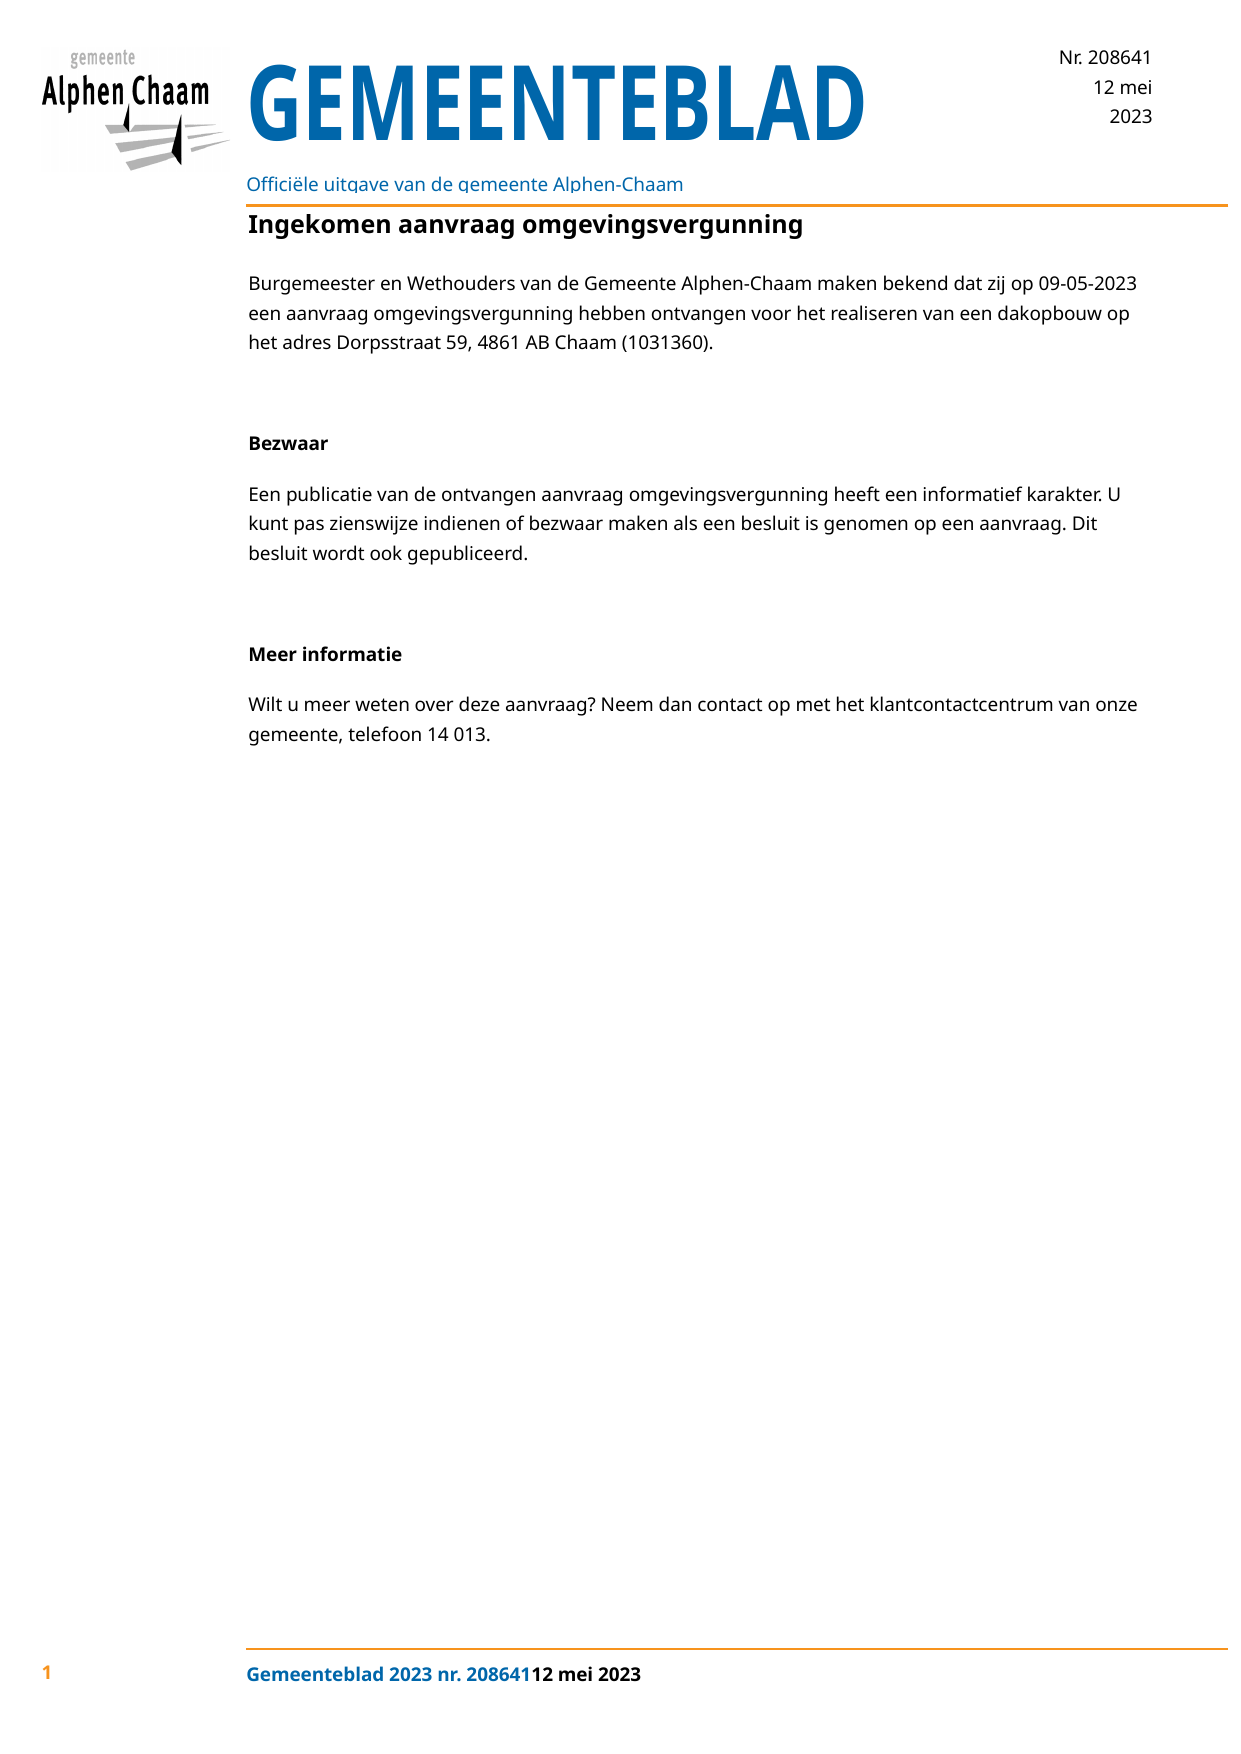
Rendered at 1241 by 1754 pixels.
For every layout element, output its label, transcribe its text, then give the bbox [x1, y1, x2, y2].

text Wilt u meer weten over deze aanvraag? Neem dan contact op met het klantcontactcentrum van onze gemeente, telefoon 14 013. [248, 691, 1152, 746]
text Meer informatie [248, 641, 1152, 666]
text Burgemeester en Wethouders van de Gemeente Alphen-Chaam maken bekend dat zij op 09-05-2023 een aanvraag omgevingsvergunning hebben ontvangen voor het realiseren van een dakopbouw op het adres Dorpsstraat 59, 4861 AB Chaam (1031360). [248, 270, 1152, 355]
text Ingekomen aanvraag omgevingsvergunning [248, 207, 1152, 241]
text Bezwaar [248, 430, 1152, 456]
picture [41, 47, 231, 172]
text Een publicatie van de ontvangen aanvraag omgevingsvergunning heeft een informatief karakter. U kunt pas zienswijze indienen of bezwaar maken als een besluit is genomen op een aanvraag. Dit besluit wordt ook gepubliceerd. [248, 481, 1152, 566]
